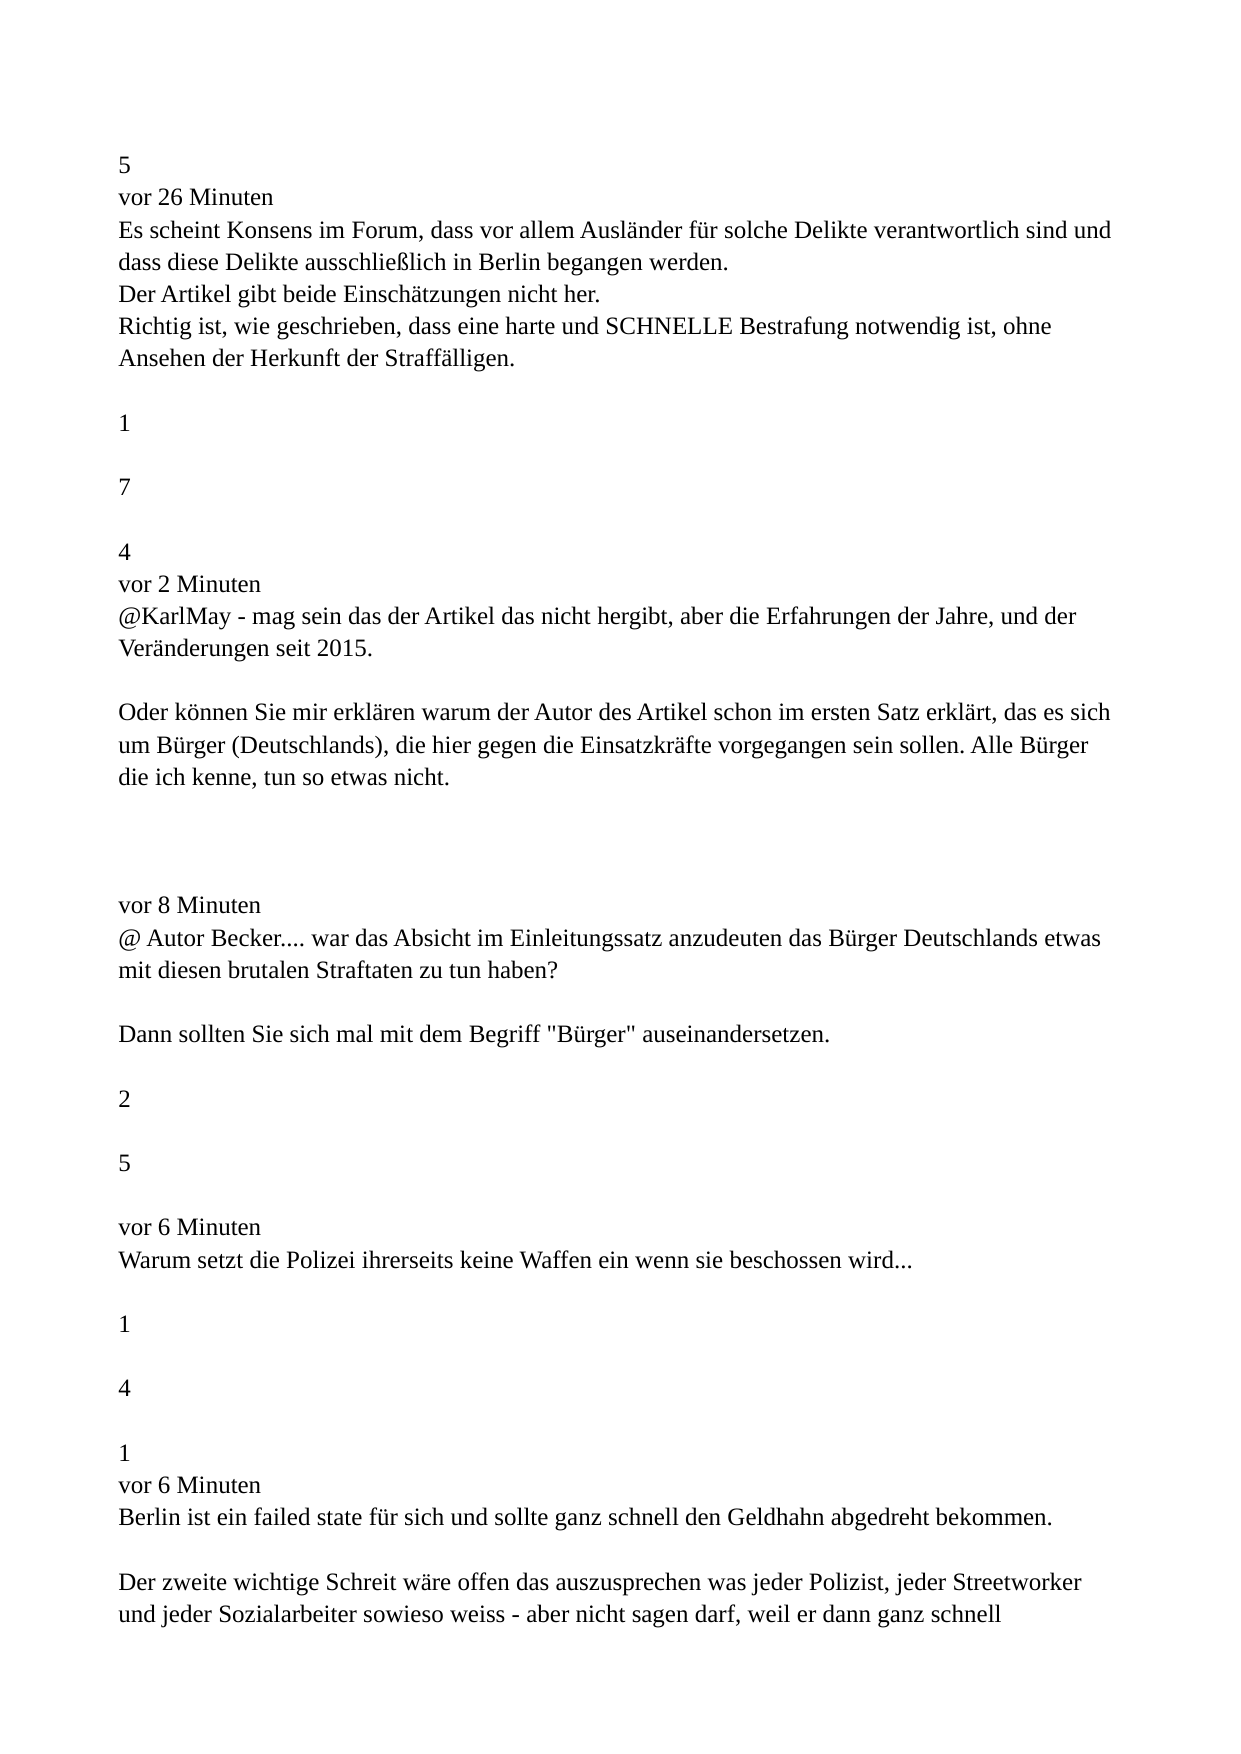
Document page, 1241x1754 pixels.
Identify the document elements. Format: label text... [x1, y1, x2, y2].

text @ Autor Becker.... war das Absicht im Einleitungssatz anzudeuten das Bürger Deutschlands etwas mit diesen brutalen Straftaten zu tun haben? [118, 923, 1122, 984]
text vor 6 Minuten [118, 1470, 1122, 1499]
text @KarlMay - mag sein das der Artikel das nicht hergibt, aber die Erfahrungen der Jahre, und der Veränderungen seit 2015. [118, 601, 1122, 662]
text 2 [118, 1084, 1122, 1112]
text Es scheint Konsens im Forum, dass vor allem Ausländer für solche Delikte verantwortlich sind und dass diese Delikte ausschließlich in Berlin begangen werden. [118, 215, 1122, 276]
text 1 [118, 1309, 1122, 1338]
text Dann sollten Sie sich mal mit dem Begriff "Bürger" auseinandersetzen. [118, 1019, 1122, 1048]
text Der Artikel gibt beide Einschätzungen nicht her. [118, 279, 1122, 308]
text 1 [118, 1438, 1122, 1467]
text vor 26 Minuten [118, 182, 1122, 211]
text 7 [118, 472, 1122, 501]
text Oder können Sie mir erklären warum der Autor des Artikel schon im ersten Satz erklärt, das es sich um Bürger (Deutschlands), die hier gegen die Einsatzkräfte vorgegangen sein sollen. Alle Bürger die ich kenne, tun so etwas nicht. [118, 697, 1122, 791]
text 1 [118, 408, 1122, 437]
text vor 6 Minuten [118, 1212, 1122, 1241]
text vor 2 Minuten [118, 569, 1122, 597]
text 4 [118, 1373, 1122, 1402]
text Berlin ist ein failed state für sich und sollte ganz schnell den Geldhahn abgedreht bekommen. [118, 1502, 1122, 1531]
text 4 [118, 537, 1122, 565]
text vor 8 Minuten [118, 891, 1122, 919]
text Der zweite wichtige Schreit wäre offen das auszusprechen was jeder Polizist, jeder Streetworker und jeder Sozialarbeiter sowieso weiss - aber nicht sagen darf, weil er dann ganz schnell [118, 1567, 1122, 1627]
text 5 [118, 150, 1122, 179]
text Richtig ist, wie geschrieben, dass eine harte und SCHNELLE Bestrafung notwendig ist, ohne Ansehen der Herkunft der Straffälligen. [118, 311, 1122, 372]
text 5 [118, 1148, 1122, 1177]
text Warum setzt die Polizei ihrerseits keine Waffen ein wenn sie beschossen wird... [118, 1245, 1122, 1273]
